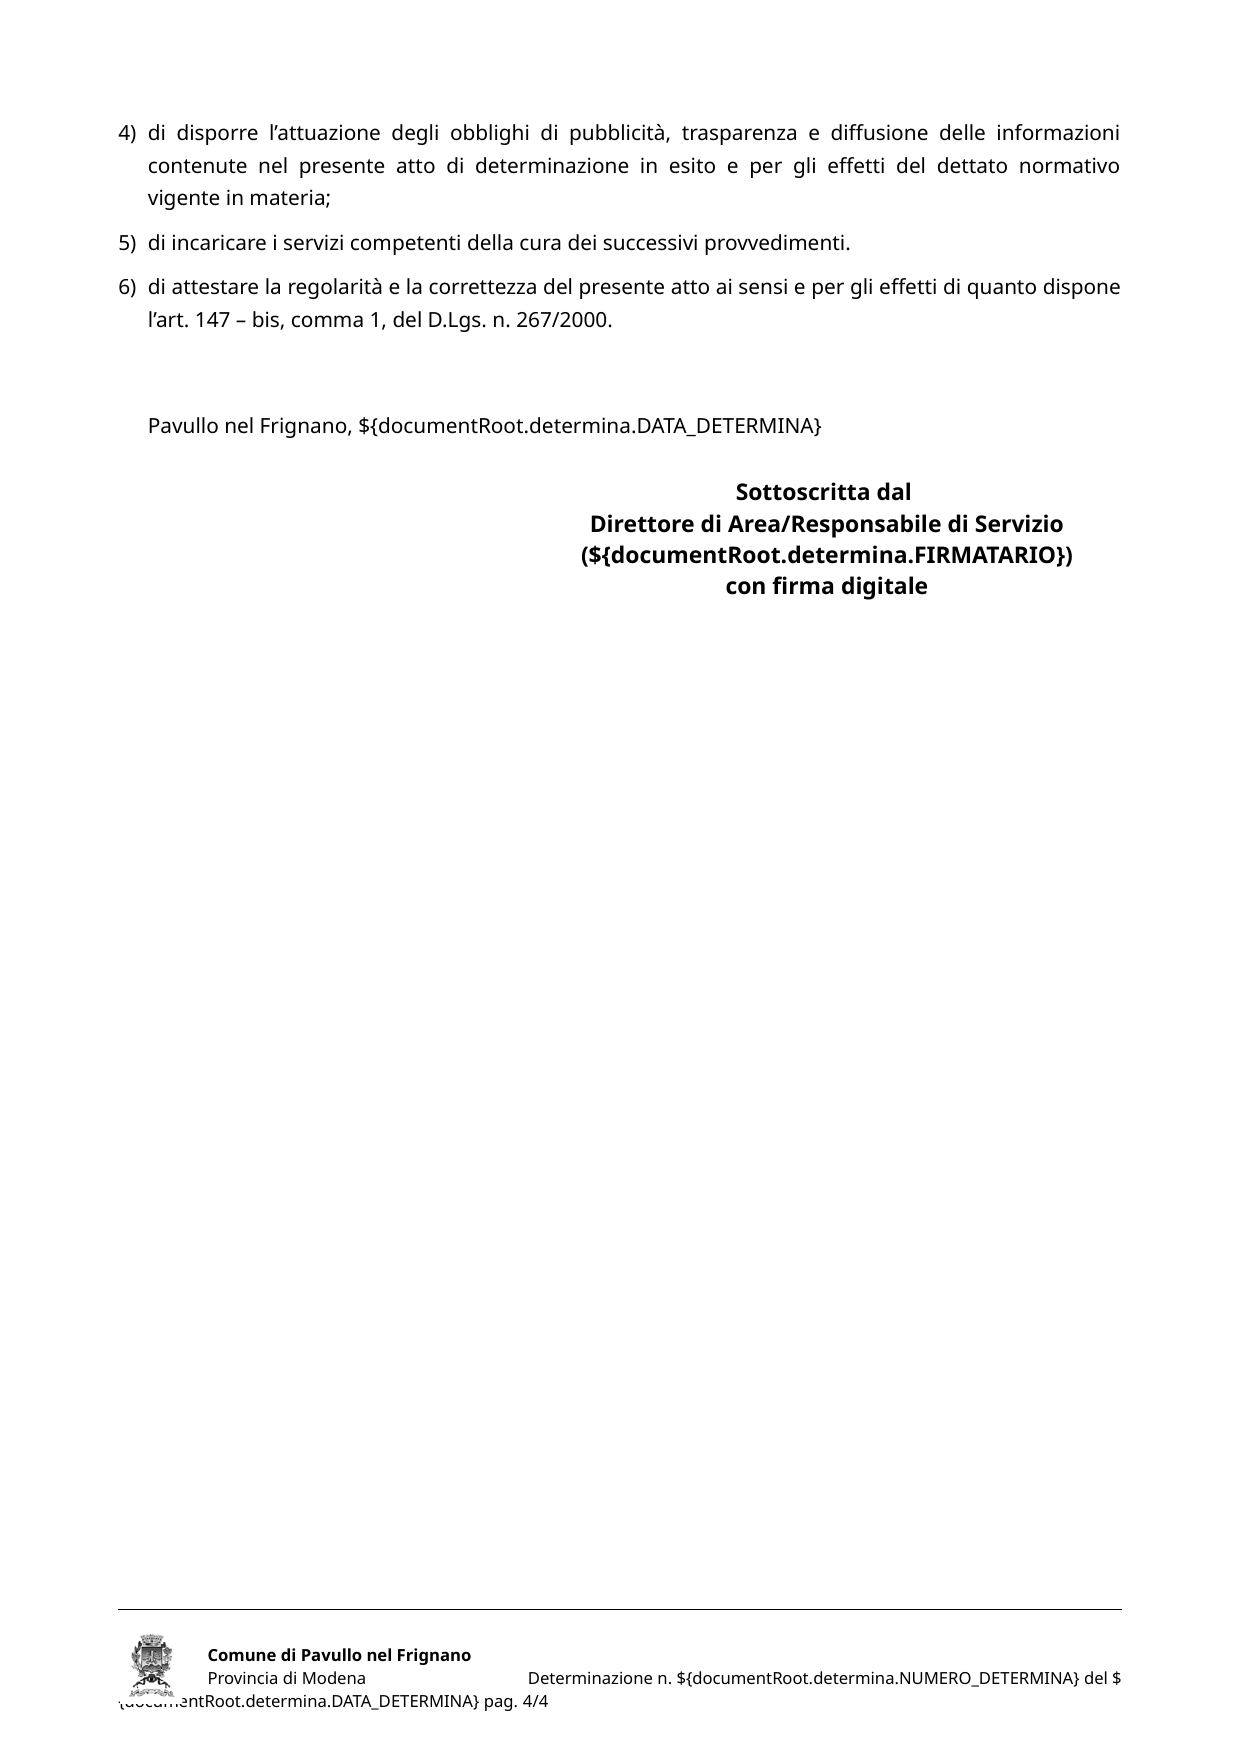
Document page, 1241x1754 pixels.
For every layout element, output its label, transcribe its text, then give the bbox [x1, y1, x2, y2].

text Sottoscritta dal [532, 476, 1122, 508]
text (${documentRoot.determina.FIRMATARIO}) [532, 539, 1122, 570]
text Direttore di Area/Responsabile di Servizio [532, 508, 1122, 539]
picture [120, 1631, 183, 1704]
list di attestare la regolarità e la correttezza del presente atto ai sensi e per gli effetti di quanto dispone l’art. 147 – bis, comma 1, del D.Lgs. n. 267/2000. [118, 272, 1122, 333]
text Pavullo nel Frignano, ${documentRoot.determina.DATA_DETERMINA} [118, 411, 1122, 439]
list di incaricare i servizi competenti della cura dei successivi provvedimenti. [118, 228, 1122, 256]
list di disporre l’attuazione degli obblighi di pubblicità, trasparenza e diffusione delle informazioni contenute nel presente atto di determinazione in esito e per gli effetti del dettato normativo vigente in materia; [118, 118, 1122, 212]
text con firma digitale [532, 570, 1122, 601]
